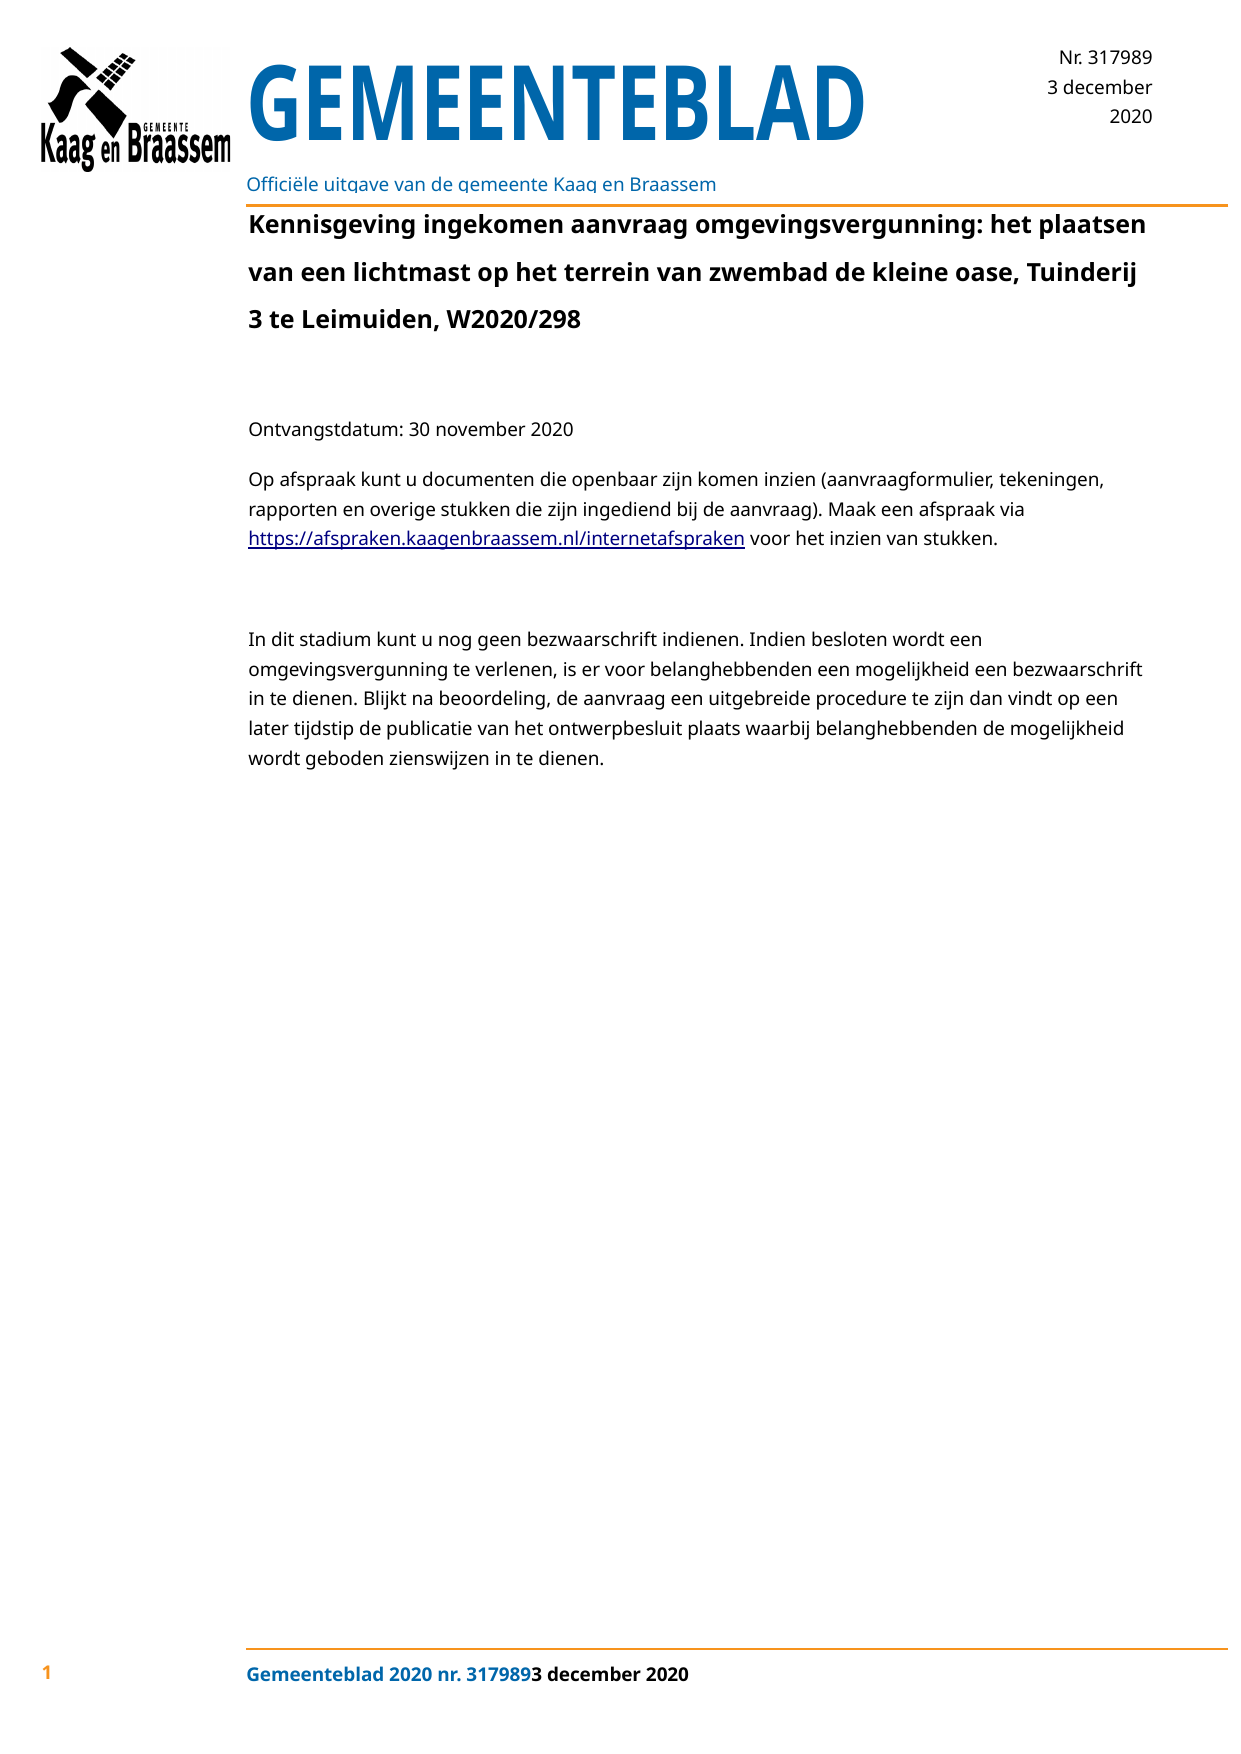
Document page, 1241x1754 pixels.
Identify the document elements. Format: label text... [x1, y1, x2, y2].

picture [41, 47, 231, 172]
text Ontvangstdatum: 30 november 2020 [248, 416, 1152, 442]
text Op afspraak kunt u documenten die openbaar zijn komen inzien (aanvraagformulier, tekeningen, rapporten en overige stukken die zijn ingediend bij de aanvraag). Maak een afspraak via https://afspraken.kaagenbraassem.nl/internetafspraken voor het inzien van stukken. [248, 466, 1152, 551]
text Kennisgeving ingekomen aanvraag omgevingsvergunning: het plaatsen van een lichtmast op het terrein van zwembad de kleine oase, Tuinderij 3 te Leimuiden, W2020/298 [248, 207, 1152, 336]
text In dit stadium kunt u nog geen bezwaarschrift indienen. Indien besloten wordt een omgevingsvergunning te verlenen, is er voor belanghebbenden een mogelijkheid een bezwaarschrift in te dienen. Blijkt na beoordeling, de aanvraag een uitgebreide procedure te zijn dan vindt op een later tijdstip de publicatie van het ontwerpbesluit plaats waarbij belanghebbenden de mogelijkheid wordt geboden zienswijzen in te dienen. [248, 626, 1152, 770]
